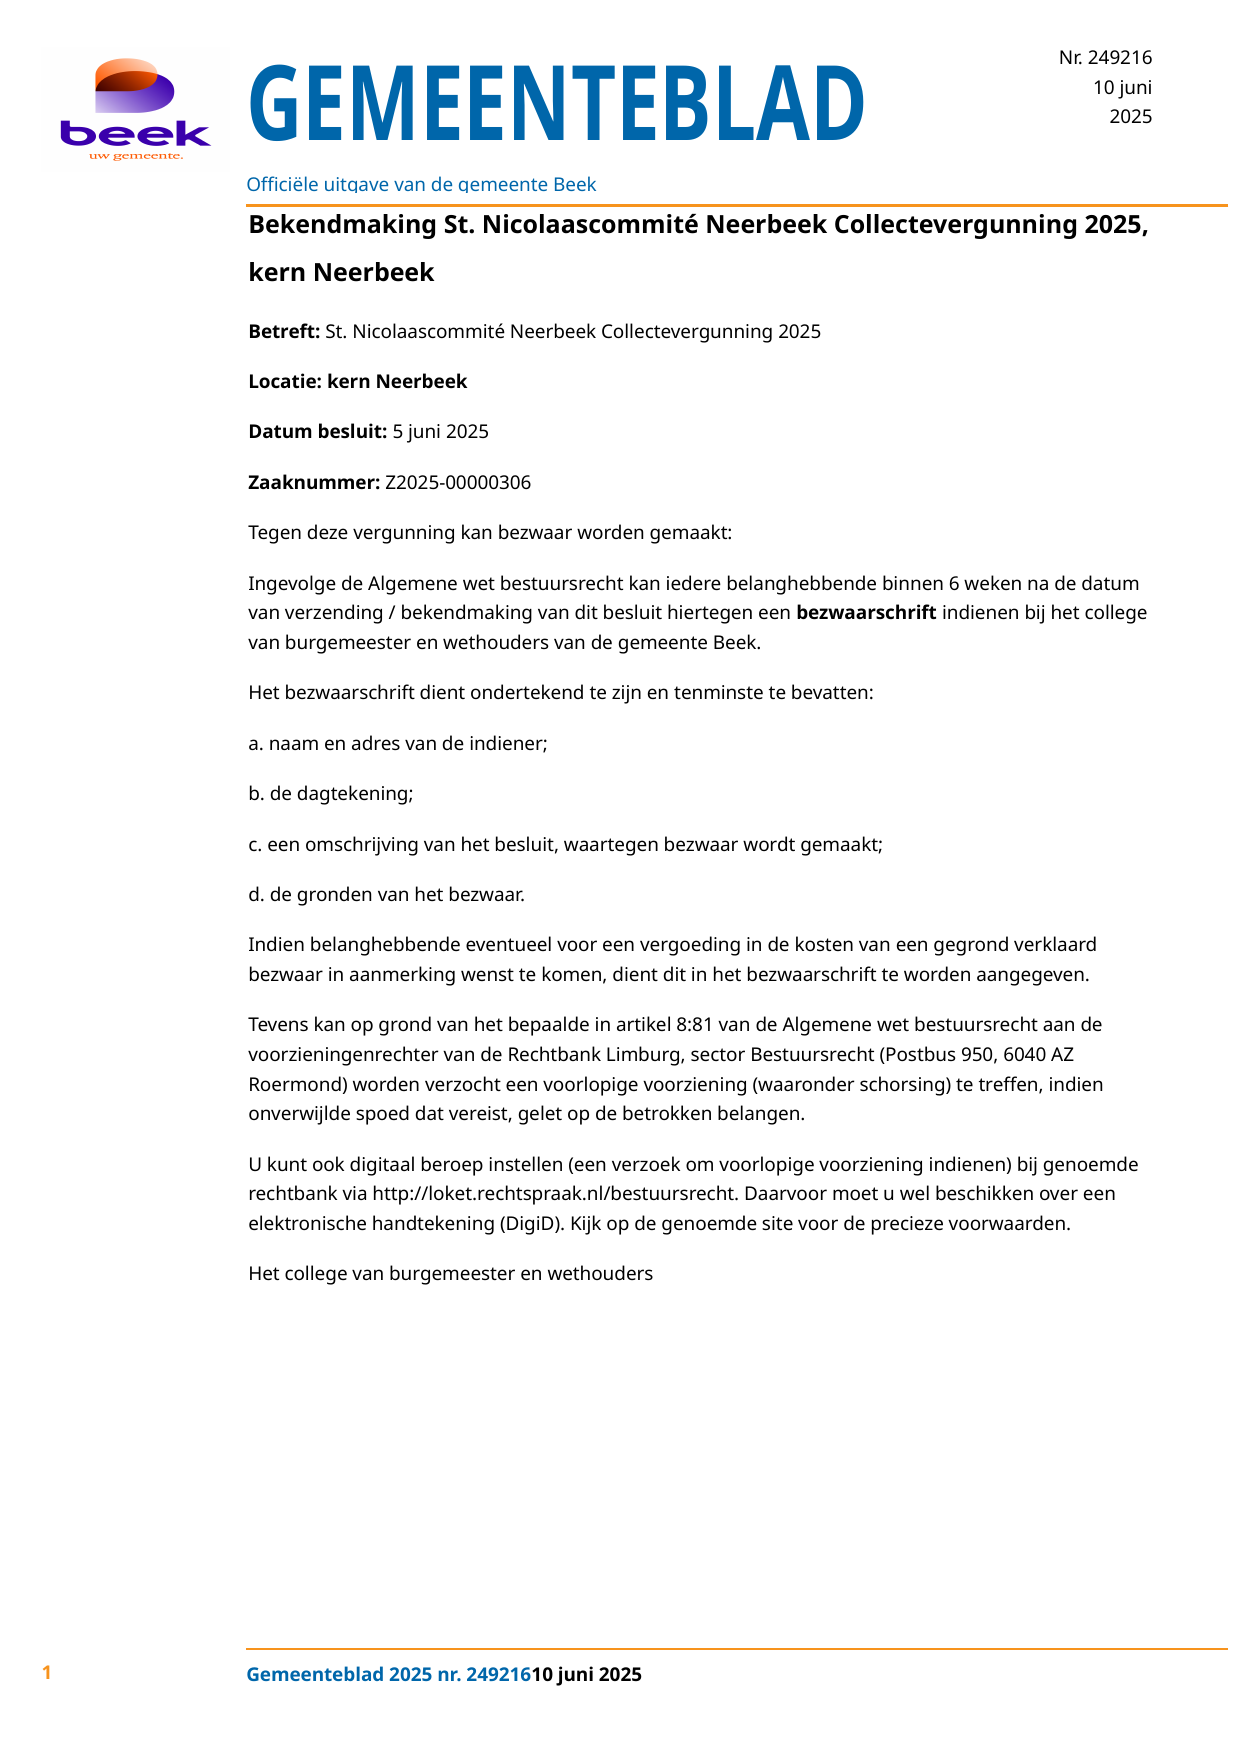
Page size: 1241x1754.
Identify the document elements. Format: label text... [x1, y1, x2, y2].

text d. de gronden van het bezwaar. [248, 881, 1152, 907]
picture [41, 47, 231, 172]
text Het bezwaarschrift dient ondertekend te zijn en tenminste te bevatten: [248, 679, 1152, 705]
text a. naam en adres van de indiener; [248, 730, 1152, 756]
text Ingevolge de Algemene wet bestuursrecht kan iedere belanghebbende binnen 6 weken na de datum van verzending / bekendmaking van dit besluit hiertegen een bezwaarschrift indienen bij het college van burgemeester en wethouders van de gemeente Beek. [248, 570, 1152, 655]
text Bekendmaking St. Nicolaascommité Neerbeek Collectevergunning 2025, kern Neerbeek [248, 207, 1152, 288]
text Het college van burgemeester en wethouders [248, 1260, 1152, 1286]
text b. de dagtekening; [248, 780, 1152, 806]
text U kunt ook digitaal beroep instellen (een verzoek om voorlopige voorziening indienen) bij genoemde rechtbank via http://loket.rechtspraak.nl/bestuursrecht. Daarvoor moet u wel beschikken over een elektronische handtekening (DigiD). Kijk op de genoemde site voor de precieze voorwaarden. [248, 1151, 1152, 1236]
text c. een omschrijving van het besluit, waartegen bezwaar wordt gemaakt; [248, 831, 1152, 857]
text Locatie: kern Neerbeek [248, 368, 1152, 394]
text Indien belanghebbende eventueel voor een vergoeding in de kosten van een gegrond verklaard bezwaar in aanmerking wenst te komen, dient dit in het bezwaarschrift te worden aangegeven. [248, 932, 1152, 987]
text Tegen deze vergunning kan bezwaar worden gemaakt: [248, 519, 1152, 545]
text Tevens kan op grond van het bepaalde in artikel 8:81 van de Algemene wet bestuursrecht aan de voorzieningenrechter van de Rechtbank Limburg, sector Bestuursrecht (Postbus 950, 6040 AZ Roermond) worden verzocht een voorlopige voorziening (waaronder schorsing) te treffen, indien onverwijlde spoed dat vereist, gelet op de betrokken belangen. [248, 1012, 1152, 1126]
text Datum besluit: 5 juni 2025 [248, 419, 1152, 444]
text Betreft: St. Nicolaascommité Neerbeek Collectevergunning 2025 [248, 318, 1152, 344]
text Zaaknummer: Z2025-00000306 [248, 469, 1152, 495]
